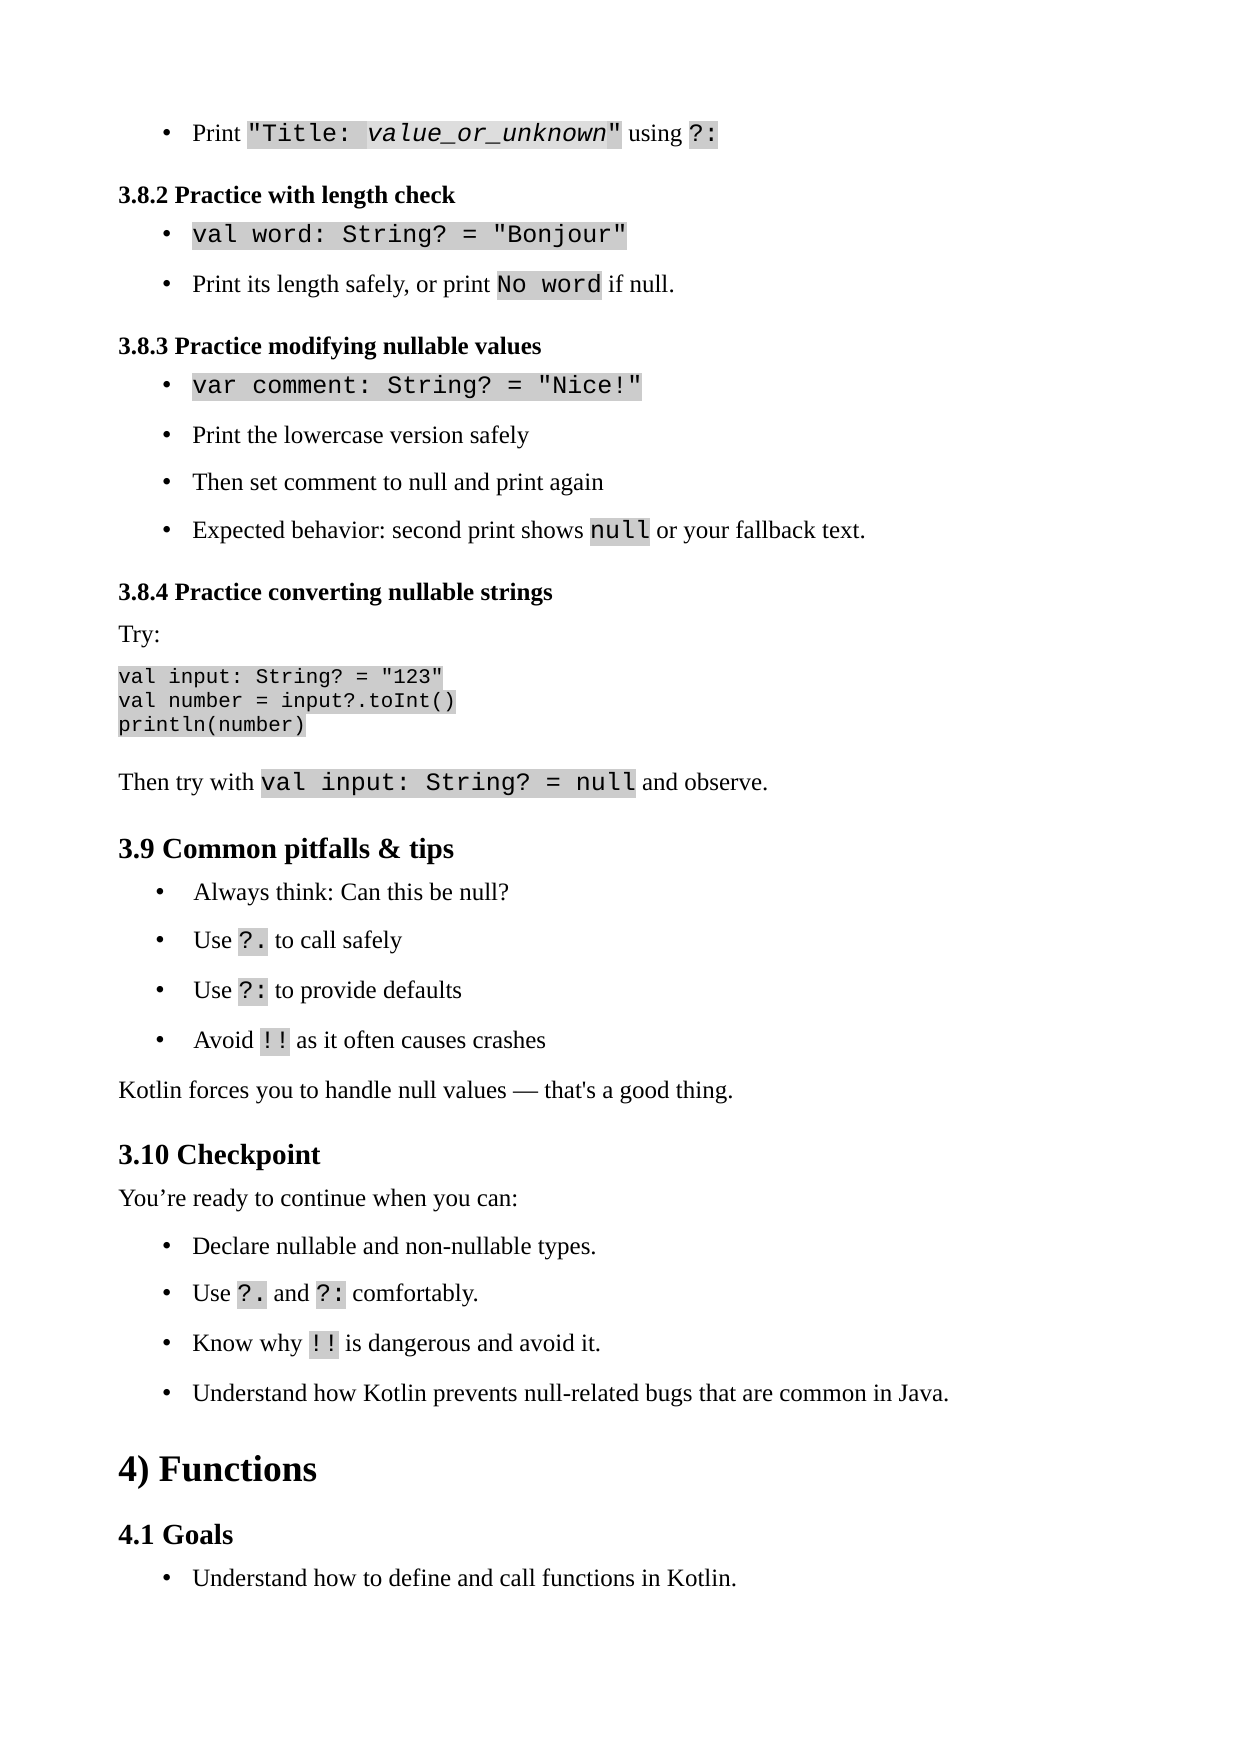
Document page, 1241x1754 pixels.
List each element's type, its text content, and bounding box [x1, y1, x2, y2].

list var comment: String? = "Nice!" [162, 373, 1122, 401]
list Print its length safely, or print No word if null. [162, 269, 1122, 300]
text Then try with val input: String? = null and observe. [118, 767, 1122, 798]
subtitle 4) Functions [118, 1447, 1122, 1490]
subtitle 3.10 Checkpoint [118, 1137, 1122, 1171]
list Always think: Can this be null? [156, 877, 1122, 906]
text Kotlin forces you to handle null values — that's a good thing. [118, 1075, 1122, 1104]
subtitle 3.8.2 Practice with length check [118, 181, 1122, 209]
list val word: String? = "Bonjour" [162, 222, 1122, 250]
list Use ?: to provide defaults [156, 975, 1122, 1006]
subtitle 4.1 Goals [118, 1517, 1122, 1551]
list Understand how to define and call functions in Kotlin. [162, 1563, 1122, 1592]
list Declare nullable and non-nullable types. [162, 1231, 1122, 1259]
list Print the lowercase version safely [162, 420, 1122, 448]
text val number = input?.toInt() [118, 690, 1122, 714]
list Then set comment to null and print again [162, 467, 1122, 496]
list Avoid !! as it often causes crashes [156, 1025, 1122, 1056]
text Try: [118, 619, 1122, 647]
subtitle 3.8.4 Practice converting nullable strings [118, 577, 1122, 606]
list Know why !! is dangerous and avoid it. [162, 1328, 1122, 1359]
text println(number) [118, 714, 1122, 737]
subtitle 3.8.3 Practice modifying nullable values [118, 331, 1122, 360]
list Use ?. to call safely [156, 925, 1122, 956]
list Use ?. and ?: comfortably. [162, 1278, 1122, 1309]
list Understand how Kotlin prevents null-related bugs that are common in Java. [162, 1378, 1122, 1407]
subtitle 3.9 Common pitfalls & tips [118, 831, 1122, 865]
list Print "Title: value_or_unknown" using ?: [162, 118, 1122, 149]
text val input: String? = "123" [118, 666, 1122, 690]
text You’re ready to continue when you can: [118, 1183, 1122, 1212]
list Expected behavior: second print shows null or your fallback text. [162, 515, 1122, 546]
